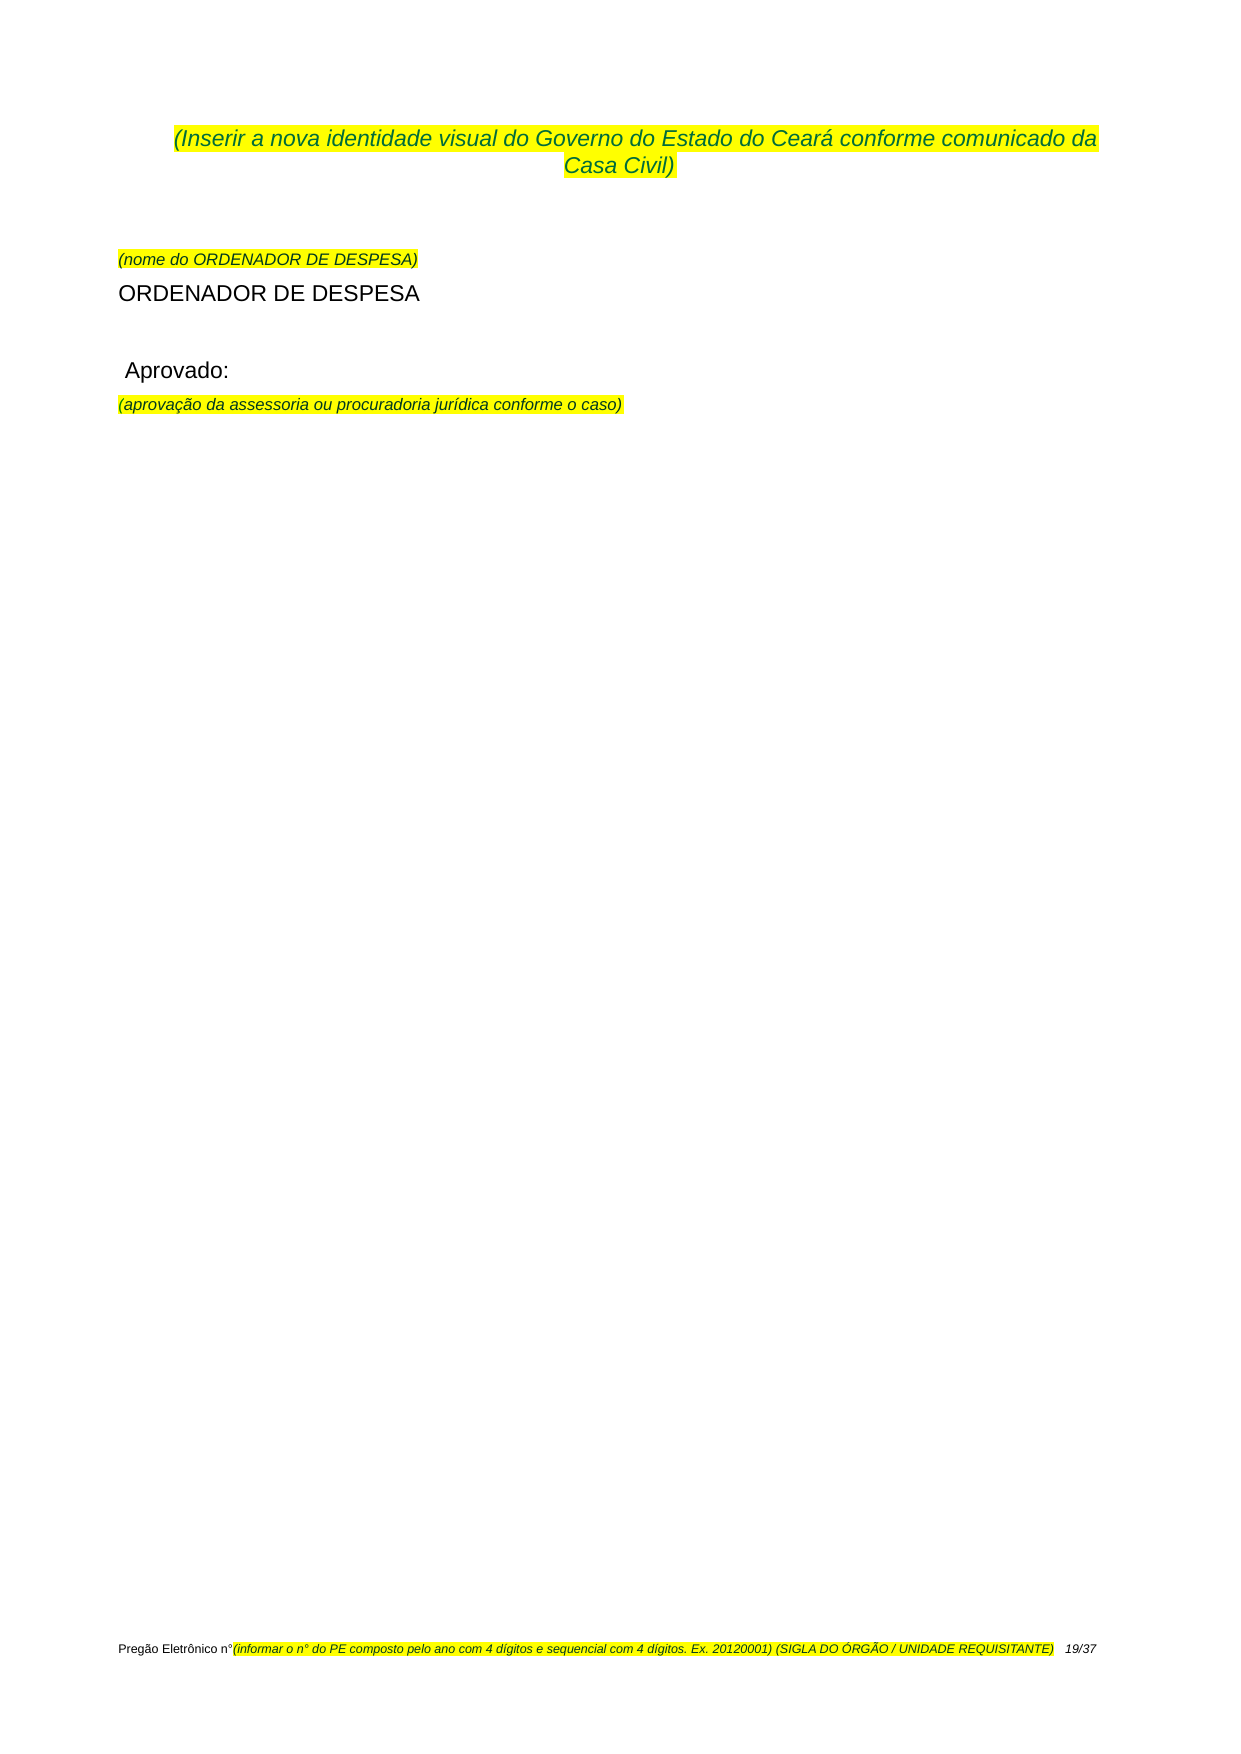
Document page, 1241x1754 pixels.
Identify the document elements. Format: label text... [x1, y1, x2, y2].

text (aprovação da assessoria ou procuradoria jurídica conforme o caso) [118, 395, 1122, 414]
text Aprovado: [118, 357, 1122, 383]
text (nome do ORDENADOR DE DESPESA) [118, 249, 1122, 268]
text ORDENADOR DE DESPESA [118, 280, 1122, 307]
